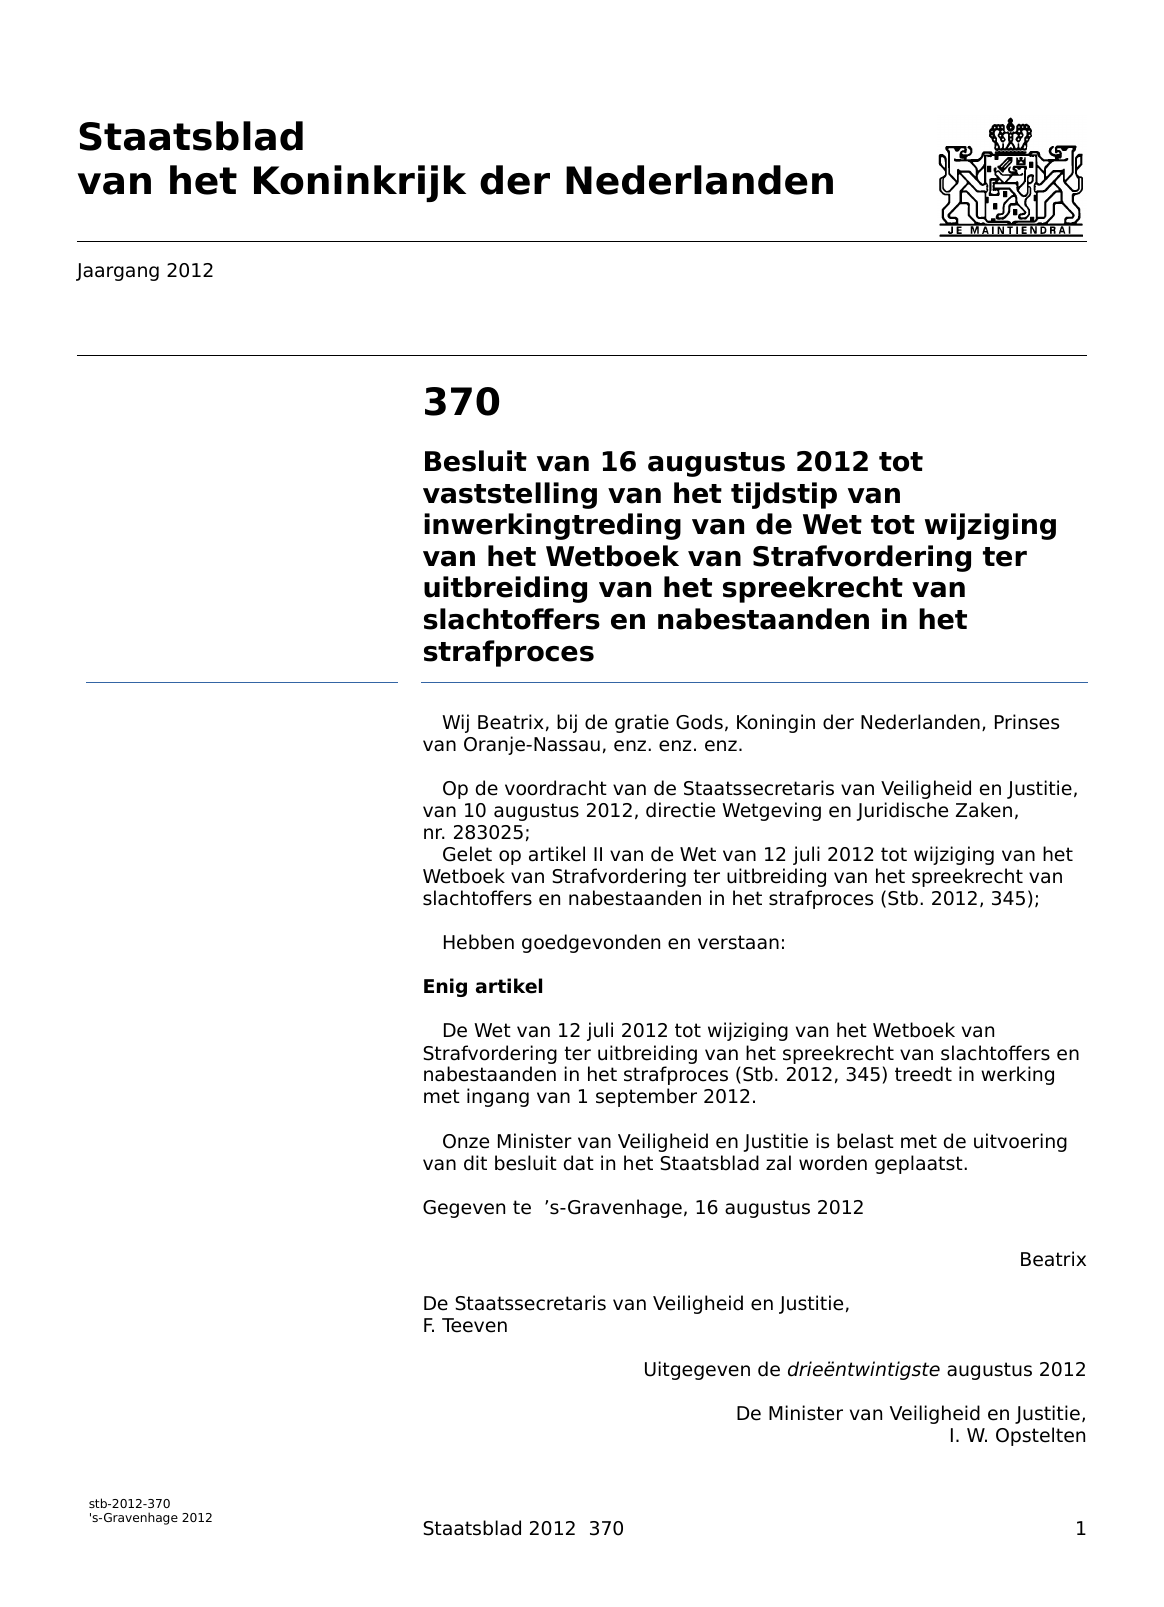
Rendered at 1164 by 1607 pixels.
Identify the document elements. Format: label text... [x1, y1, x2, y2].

text De Wet van 12 juli 2012 tot wijziging van het Wetboek van Strafvordering ter uitbreiding van het spreekrecht van slachtoffers en nabestaanden in het strafproces (Stb. 2012, 345) treedt in werking met ingang van 1 september 2012. [422, 1020, 1087, 1108]
table_header Staatsblad van het Koninkrijk der Nederlanden [77, 100, 886, 241]
table_cell Jaargang 2012 [77, 242, 1087, 355]
text Hebben goedgevonden en verstaan: [422, 932, 1087, 954]
text Gegeven te ’s-Gravenhage, 16 augustus 2012 [422, 1197, 1087, 1219]
text De Minister van Veiligheid en Justitie, I. W. Opstelten [422, 1403, 1087, 1447]
subtitle Enig artikel [422, 976, 1087, 998]
text Gelet op artikel II van de Wet van 12 juli 2012 tot wijziging van het Wetboek van Strafvordering ter uitbreiding van het spreekrecht van slachtoffers en nabestaanden in het strafproces (Stb. 2012, 345); [422, 844, 1087, 910]
text Onze Minister van Veiligheid en Justitie is belast met de uitvoering van dit besluit dat in het Staatsblad zal worden geplaatst. [422, 1131, 1087, 1174]
text Op de voordracht van de Staatssecretaris van Veiligheid en Justitie, van 10 augustus 2012, directie Wetgeving en Juridische Zaken, nr. 283025; [422, 778, 1087, 844]
text 's-Gravenhage 2012 [88, 1511, 323, 1525]
text Uitgegeven de drieëntwintigste augustus 2012 [422, 1359, 1087, 1381]
text De Staatssecretaris van Veiligheid en Justitie, F. Teeven [422, 1293, 1087, 1337]
text Besluit van 16 augustus 2012 tot vaststelling van het tijdstip van inwerkingtreding van de Wet tot wijziging van het Wetboek van Strafvordering ter uitbreiding van het spreekrecht van slachtoffers en nabestaanden in het strafproces [422, 447, 1087, 667]
subtitle 370 [422, 381, 1087, 424]
text Wij Beatrix, bij de gratie Gods, Koningin der Nederlanden, Prinses van Oranje-Nassau, enz. enz. enz. [422, 712, 1087, 756]
text Beatrix [422, 1249, 1087, 1271]
table_header [886, 100, 1087, 241]
text stb-2012-370 [88, 1497, 323, 1511]
picture [936, 115, 1087, 240]
